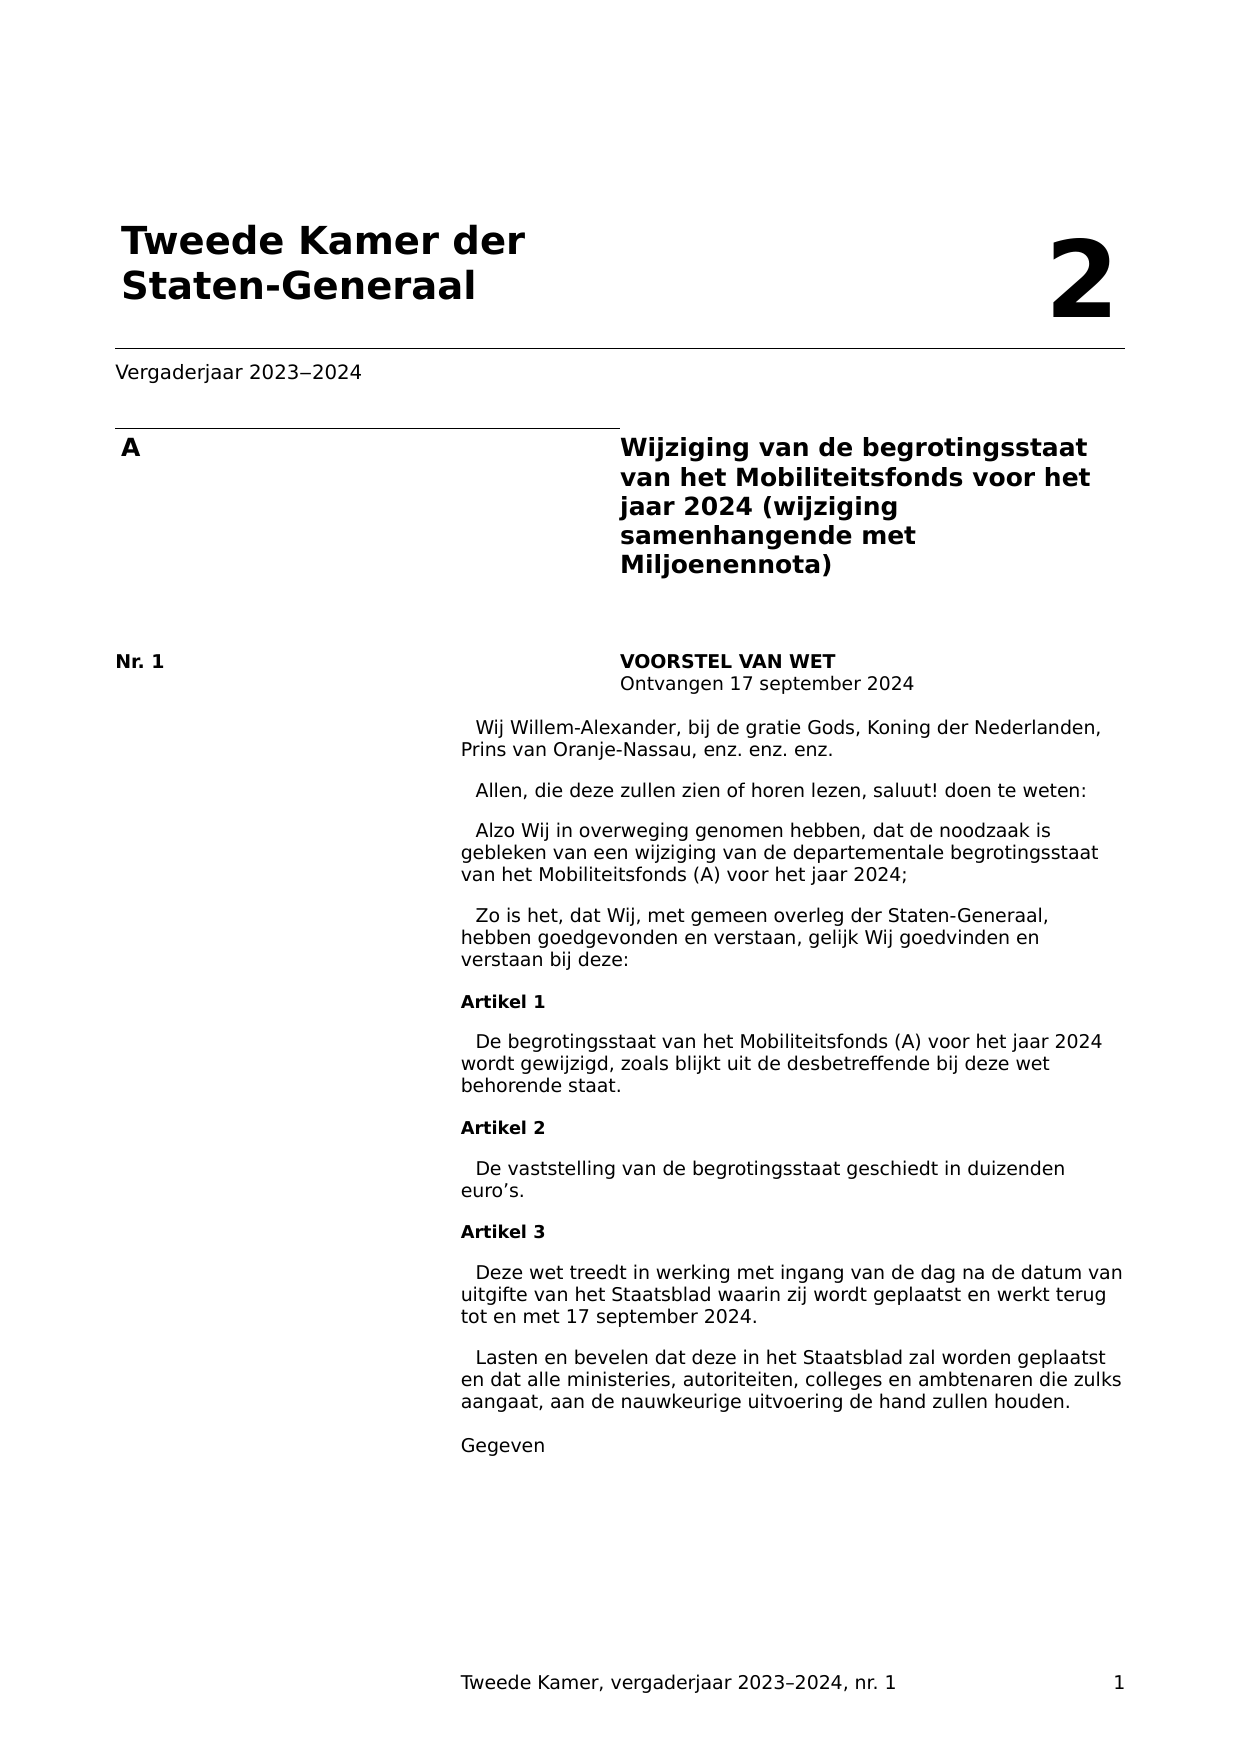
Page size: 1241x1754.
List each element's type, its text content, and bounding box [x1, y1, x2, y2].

table_header Wijziging van de begrotingsstaat van het Mobiliteitsfonds voor het jaar 2024 (wijziging samenhangende met Miljoenennota) [620, 428, 1125, 585]
text Alzo Wij in overweging genomen hebben, dat de noodzaak is gebleken van een wijziging van de departementale begrotingsstaat van het Mobiliteitsfonds (A) voor het jaar 2024; [461, 820, 1125, 886]
text Allen, die deze zullen zien of horen lezen, saluut! doen te weten: [461, 779, 1125, 802]
table_cell Vergaderjaar 2023‒2024 [115, 349, 1125, 384]
text Lasten en bevelen dat deze in het Staatsblad zal worden geplaatst en dat alle ministeries, autoriteiten, colleges en ambtenaren die zulks aangaat, aan de nauwkeurige uitvoering de hand zullen houden. [461, 1347, 1125, 1413]
table_header 2 [620, 213, 1125, 348]
text Wij Willem-Alexander, bij de gratie Gods, Koning der Nederlanden, Prins van Oranje-Nassau, enz. enz. enz. [461, 717, 1125, 761]
title Artikel 2 [461, 1116, 1125, 1139]
table_header Voorstel van Wet Ontvangen 17 september 2024 [620, 651, 1125, 717]
text Deze wet treedt in werking met ingang van de dag na de datum van uitgifte van het Staatsblad waarin zij wordt geplaatst en werkt terug tot en met 17 september 2024. [461, 1262, 1125, 1328]
title Artikel 1 [461, 990, 1125, 1013]
text De vaststelling van de begrotingsstaat geschiedt in duizenden euro’s. [461, 1158, 1125, 1202]
text Gegeven [461, 1435, 1125, 1457]
text De begrotingsstaat van het Mobiliteitsfonds (A) voor het jaar 2024 wordt gewijzigd, zoals blijkt uit de desbetreffende bij deze wet behorende staat. [461, 1031, 1125, 1097]
title Artikel 3 [461, 1220, 1125, 1243]
table_header A [115, 429, 620, 585]
table_header Nr. 1 [115, 651, 620, 717]
table_header Tweede Kamer der Staten-Generaal [115, 213, 620, 348]
text Zo is het, dat Wij, met gemeen overleg der Staten-Generaal, hebben goedgevonden en verstaan, gelijk Wij goedvinden en verstaan bij deze: [461, 905, 1125, 971]
